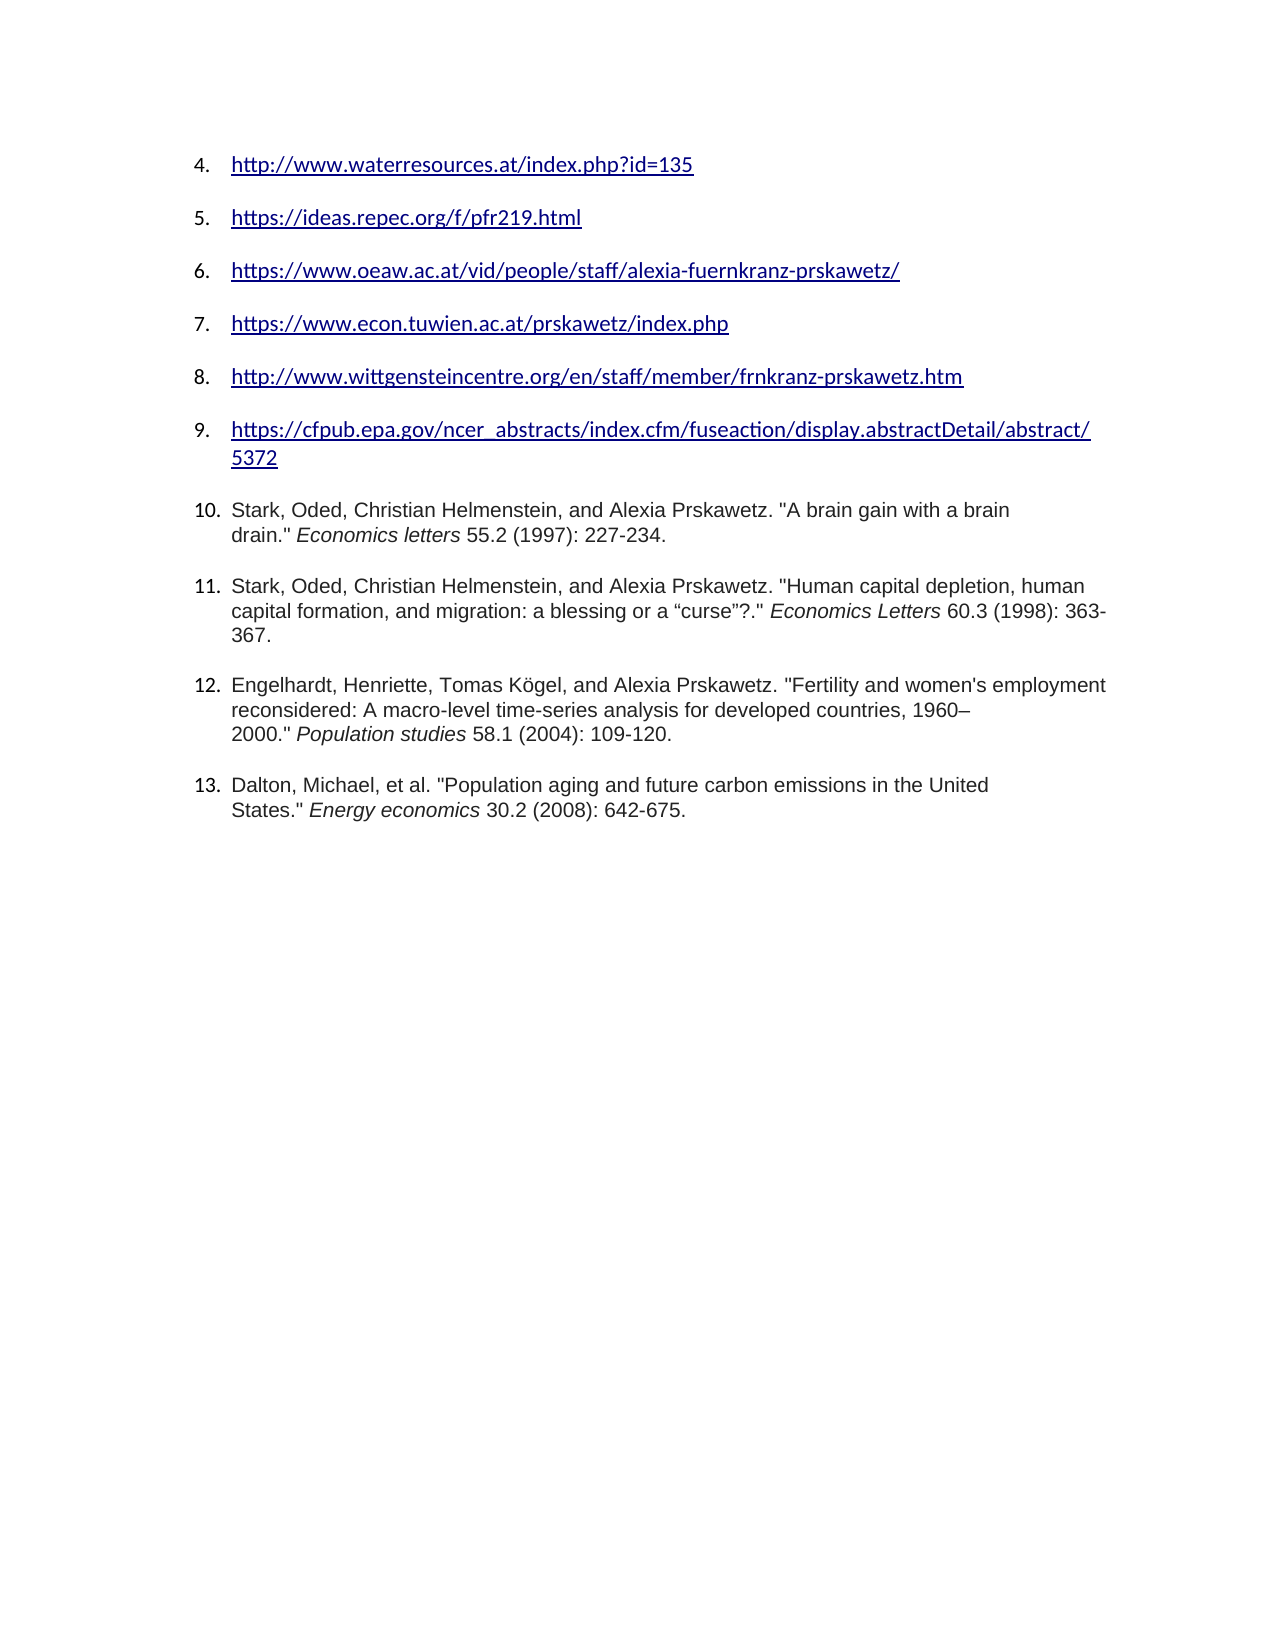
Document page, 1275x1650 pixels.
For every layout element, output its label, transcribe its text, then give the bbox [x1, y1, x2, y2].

list Dalton, Michael, et al. "Population aging and future carbon emissions in the United States." Energy economics 30.2 (2008): 642-675. [193, 771, 1125, 822]
list https://www.econ.tuwien.ac.at/prskawetz/index.php [193, 309, 1125, 337]
list http://www.wittgensteincentre.org/en/staff/member/frnkranz-prskawetz.htm [193, 362, 1125, 390]
list Stark, Oded, Christian Helmenstein, and Alexia Prskawetz. "Human capital depletion, human capital formation, and migration: a blessing or a “curse”?." Economics Letters 60.3 (1998): 363-367. [193, 572, 1125, 646]
list https://www.oeaw.ac.at/vid/people/staff/alexia-fuernkranz-prskawetz/ [193, 256, 1125, 284]
list http://www.waterresources.at/index.php?id=135 [193, 150, 1125, 178]
list Stark, Oded, Christian Helmenstein, and Alexia Prskawetz. "A brain gain with a brain drain." Economics letters 55.2 (1997): 227-234. [193, 496, 1125, 547]
list https://ideas.repec.org/f/pfr219.html [193, 203, 1125, 231]
list Engelhardt, Henriette, Tomas Kögel, and Alexia Prskawetz. "Fertility and women's employment reconsidered: A macro-level time-series analysis for developed countries, 1960–2000." Population studies 58.1 (2004): 109-120. [193, 671, 1125, 746]
list https://cfpub.epa.gov/ncer_abstracts/index.cfm/fuseaction/display.abstractDetail/abstract/5372 [193, 415, 1125, 471]
